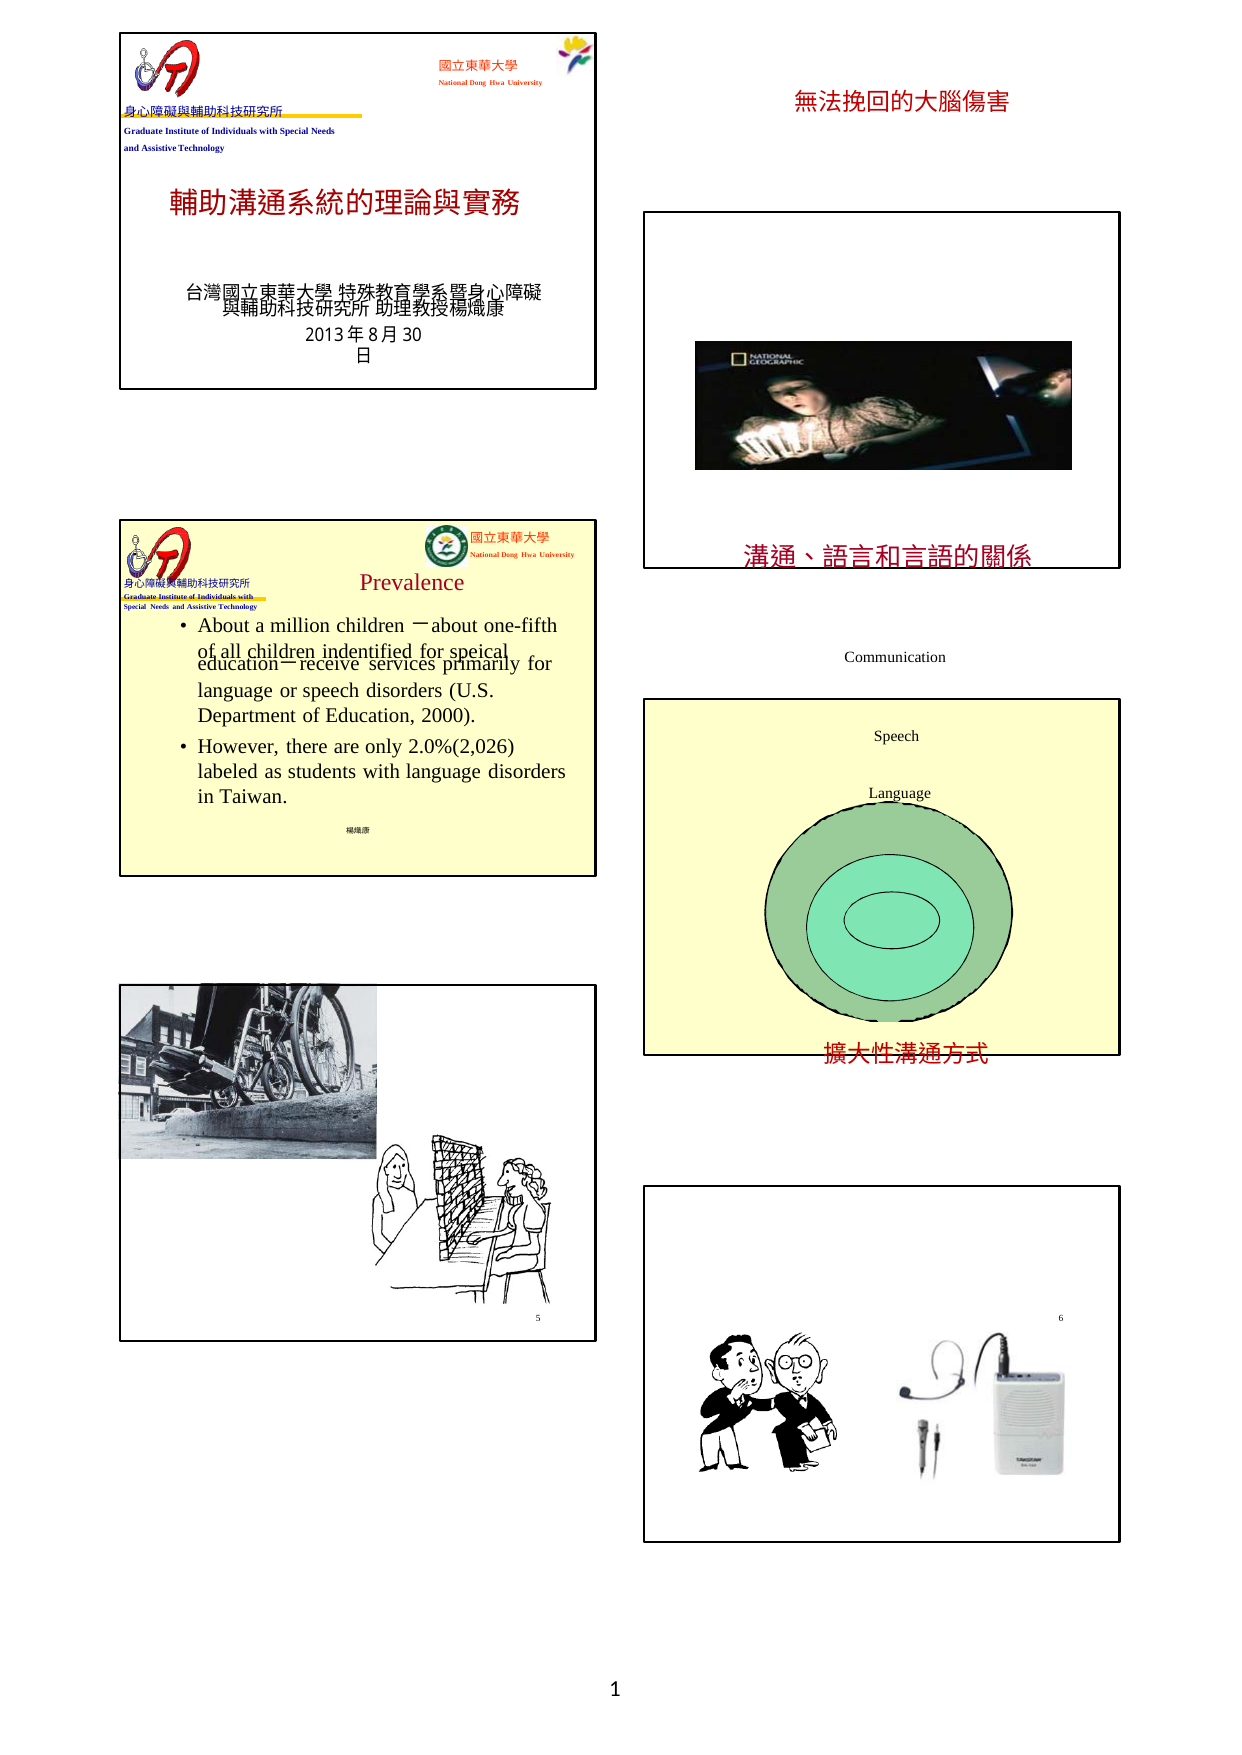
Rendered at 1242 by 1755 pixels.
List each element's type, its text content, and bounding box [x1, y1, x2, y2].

text 身心障礙與輔助科技研究所 [124, 103, 333, 114]
text 國立東華大學 [438, 53, 545, 73]
text 2013年8月30日 [298, 321, 429, 364]
text 溝通、語言和言語的關係 [743, 539, 1079, 567]
text 5 [536, 1313, 594, 1323]
text [377, 1037, 594, 1067]
text 無法挽回的大腦傷害 [794, 84, 1079, 117]
text 擴大性溝通方式 [597, 1037, 989, 1067]
text [597, 183, 1079, 219]
text 6 [645, 1313, 1079, 1323]
text 2 [645, 364, 695, 372]
text 2 [121, 364, 594, 372]
text National Dong Hwa University [438, 78, 548, 87]
text 台灣國立東華大學 特殊教育學系暨身心障礙與輔助科技研究所 助理教授楊熾康 [183, 286, 544, 321]
text [112, 1037, 118, 1067]
text [597, 1313, 643, 1323]
text 楊熾康 [597, 822, 643, 834]
text 輔助溝通系統的理論與實務 [169, 183, 594, 219]
text 2 [597, 364, 643, 372]
text Communication [839, 648, 951, 666]
text 2 [112, 364, 119, 372]
text [743, 569, 1079, 574]
text Graduate Institute of Individuals with Special Needs and Assistive Technology [124, 121, 335, 155]
